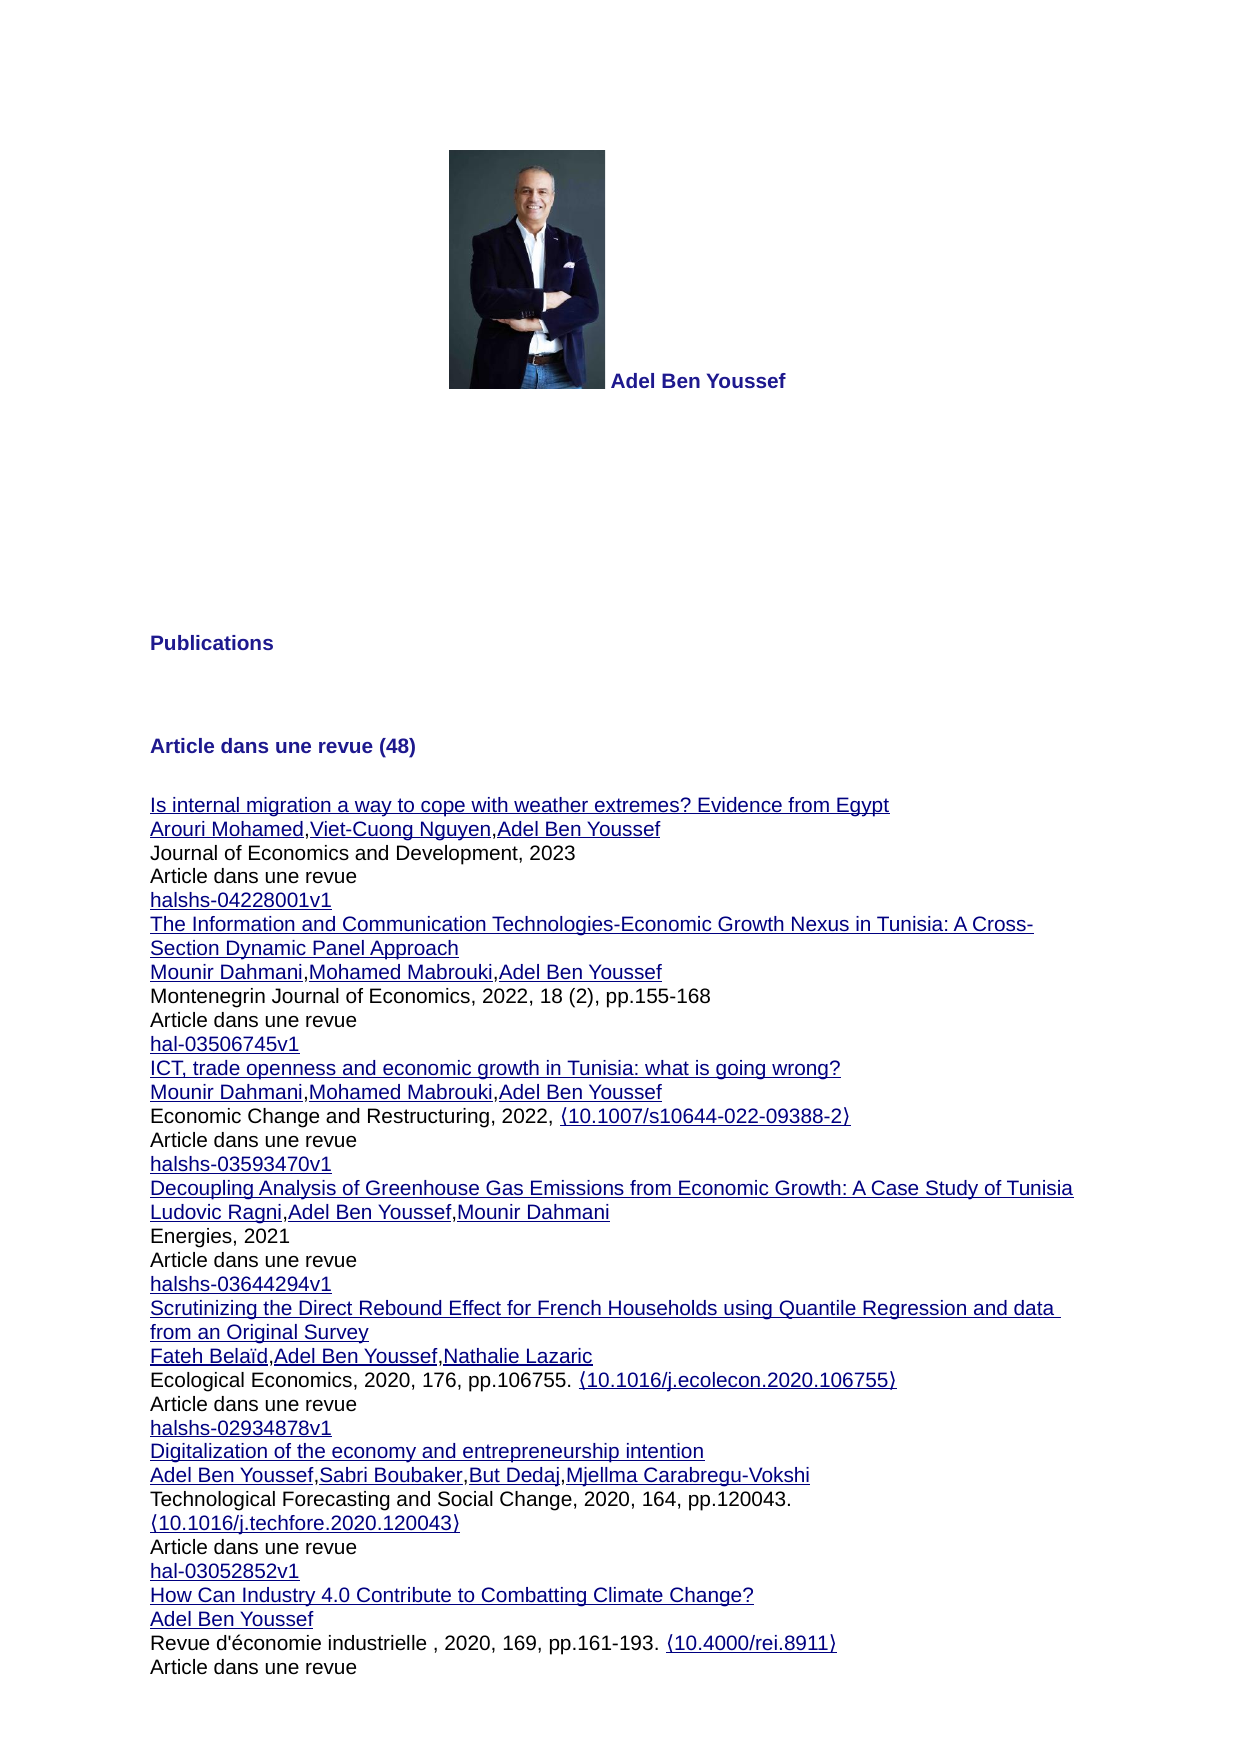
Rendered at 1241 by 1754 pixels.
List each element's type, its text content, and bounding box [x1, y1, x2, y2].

subtitle Adel Ben Youssef [150, 150, 1090, 392]
table_cell The Information and Communication Technologies-Economic Growth Nexus in Tunisia: A Cross-Section Dynamic Panel Approach Mounir Dahmani,Mohamed Mabrouki,Adel Ben Youssef Montenegrin Journal of Economics, 2022, 18 (2), pp.155-168 Article dans une revue hal-03506745v1 [150, 912, 1090, 1056]
table_cell Scrutinizing the Direct Rebound Effect for French Households using Quantile Regression and data from an Original Survey Fateh Belaïd,Adel Ben Youssef,Nathalie Lazaric Ecological Economics, 2020, 176, pp.106755. ⟨10.1016/j.ecolecon.2020.106755⟩ Article dans une revue halshs-02934878v1 [150, 1296, 1090, 1439]
table_cell ICT, trade openness and economic growth in Tunisia: what is going wrong? Mounir Dahmani,Mohamed Mabrouki,Adel Ben Youssef Economic Change and Restructuring, 2022, ⟨10.1007/s10644-022-09388-2⟩ Article dans une revue halshs-03593470v1 [150, 1056, 1090, 1176]
subtitle Article dans une revue (48) [150, 734, 1090, 758]
picture [449, 150, 606, 389]
table_cell How Can Industry 4.0 Contribute to Combatting Climate Change? Adel Ben Youssef Revue d'économie industrielle , 2020, 169, pp.161-193. ⟨10.4000/rei.8911⟩ Article dans une revue [150, 1583, 1090, 1679]
table_header Is internal migration a way to cope with weather extremes? Evidence from Egypt Arouri Mohamed,Viet-Cuong Nguyen,Adel Ben Youssef Journal of Economics and Development, 2023 Article dans une revue halshs-04228001v1 [150, 793, 1090, 912]
table_cell Decoupling Analysis of Greenhouse Gas Emissions from Economic Growth: A Case Study of Tunisia Ludovic Ragni,Adel Ben Youssef,Mounir Dahmani Energies, 2021 Article dans une revue halshs-03644294v1 [150, 1176, 1090, 1296]
table_cell Digitalization of the economy and entrepreneurship intention Adel Ben Youssef,Sabri Boubaker,But Dedaj,Mjellma Carabregu-Vokshi Technological Forecasting and Social Change, 2020, 164, pp.120043. ⟨10.1016/j.techfore.2020.120043⟩ Article dans une revue hal-03052852v1 [150, 1439, 1090, 1583]
subtitle Publications [150, 631, 1090, 655]
